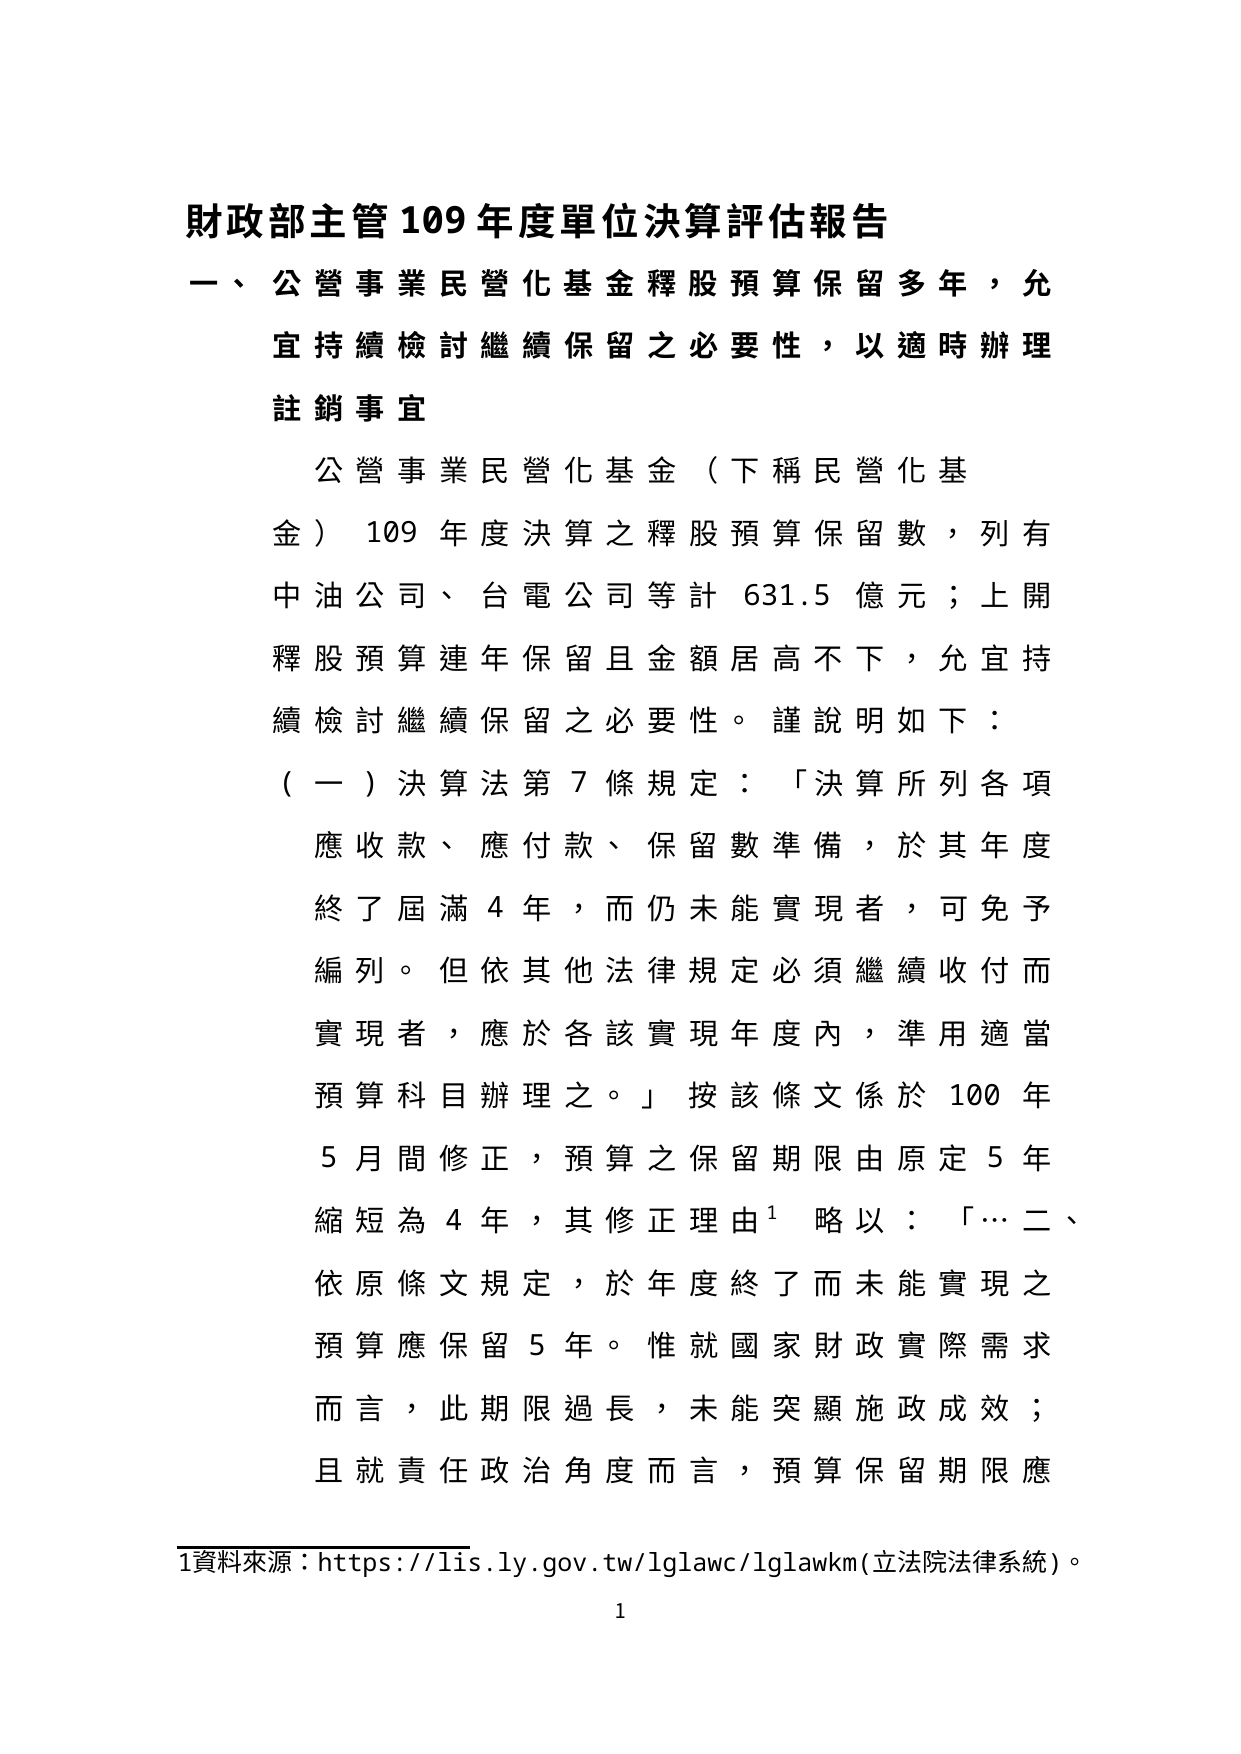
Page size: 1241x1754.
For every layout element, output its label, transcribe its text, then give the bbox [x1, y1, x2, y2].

text 公營事業民營化基金（下稱民營化基金）109年度決算之釋股預算保留數，列有中油公司、台電公司等計631.5億元；上開釋股預算連年保留且金額居高不下，允宜持續檢討繼續保留之必要性。謹說明如下： [242, 427, 1058, 740]
text 資料來源：https://lis.ly.gov.tw/lglawc/lglawkm(立法院法律系統)。 [177, 1548, 1063, 1577]
text 財政部主管109年度單位決算評估報告 [183, 177, 1058, 240]
text (一)決算法第7條規定：「決算所列各項應收款、應付款、保留數準備，於其年度終了屆滿4年，而仍未能實現者，可免予編列。但依其他法律規定必須繼續收付而實現者，應於各該實現年度內，準用適當預算科目辦理之。」按該條文係於100年5月間修正，預算之保留期限由原定5年縮短為4年，其修正理由略以：「…二、依原條文規定，於年度終了而未能實現之預算應保留5年。惟就國家財政實際需求而言，此期限過長，未能突顯施政成效；且就責任政治角度而言，預算保留期限應配合立委任期，俾利日後國會改選時所保留之預算可順利由新產生的民意監督。…。」 [242, 740, 1058, 1490]
text 一、公營事業民營化基金釋股預算保留多年，允宜持續檢討繼續保留之必要性，以適時辦理註銷事宜 [183, 240, 1058, 427]
